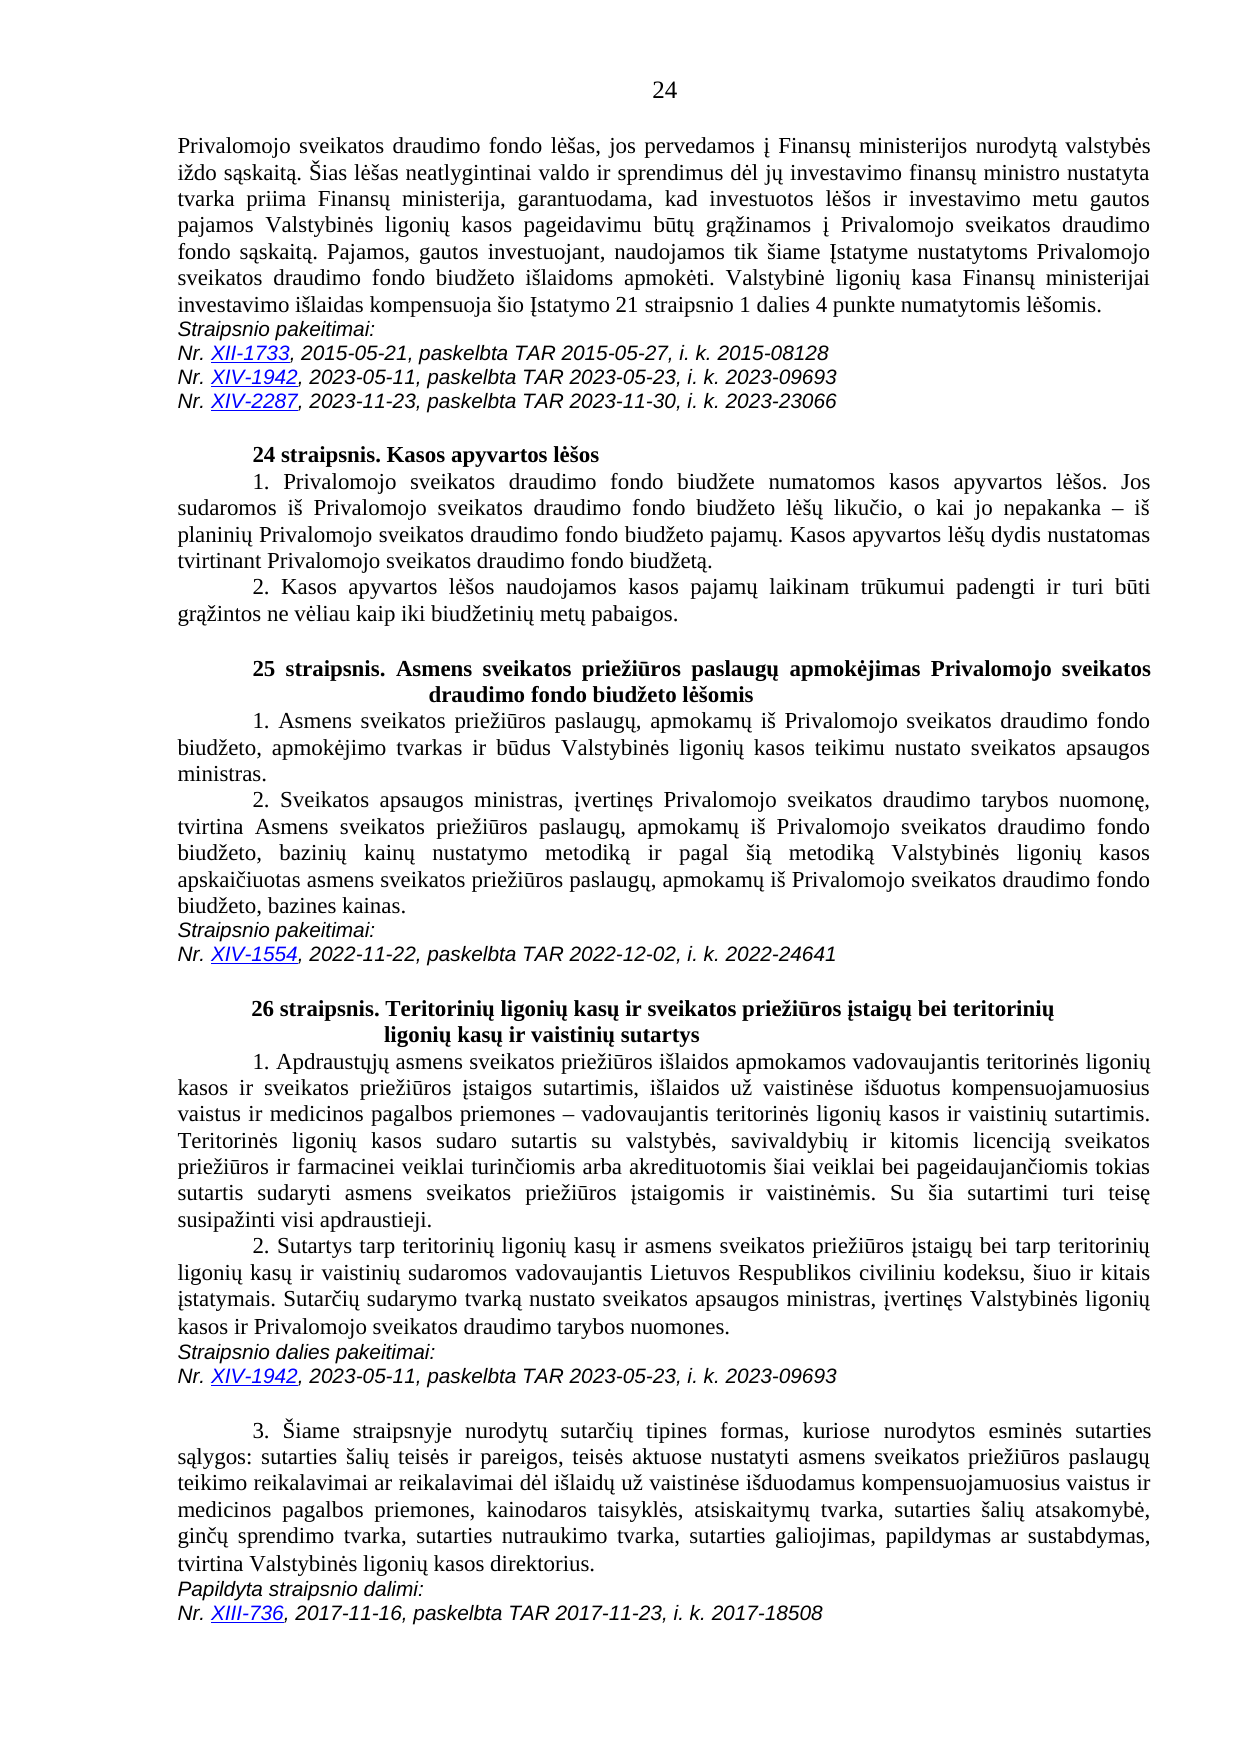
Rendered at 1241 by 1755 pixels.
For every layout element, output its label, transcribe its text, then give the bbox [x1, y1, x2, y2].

text Straipsnio pakeitimai: [177, 317, 1152, 341]
text Nr. XIV-2287, 2023-11-23, paskelbta TAR 2023-11-30, i. k. 2023-23066 [177, 389, 1152, 413]
text Nr. XIV-1942, 2023-05-11, paskelbta TAR 2023-05-23, i. k. 2023-09693 [177, 365, 1152, 389]
text 25 straipsnis. Asmens sveikatos priežiūros paslaugų apmokėjimas Privalomojo sveikatos draudimo fondo biudžeto lėšomis [252, 655, 1152, 707]
text Straipsnio pakeitimai: [177, 918, 1152, 942]
text Nr. XIV-1942, 2023-05-11, paskelbta TAR 2023-05-23, i. k. 2023-09693 [177, 1364, 1152, 1388]
text 2. Kasos apyvartos lėšos naudojamos kasos pajamų laikinam trūkumui padengti ir turi būti grąžintos ne vėliau kaip iki biudžetinių metų pabaigos. [177, 573, 1152, 626]
text Nr. XIII-736, 2017-11-16, paskelbta TAR 2017-11-23, i. k. 2017-18508 [177, 1601, 1152, 1625]
text 3. Šiame straipsnyje nurodytų sutarčių tipines formas, kuriose nurodytos esminės sutarties sąlygos: sutarties šalių teisės ir pareigos, teisės aktuose nustatyti asmens sveikatos priežiūros paslaugų teikimo reikalavimai ar reikalavimai dėl išlaidų už vaistinėse išduodamus kompensuojamuosius vaistus ir medicinos pagalbos priemones, kainodaros taisyklės, atsiskaitymų tvarka, sutarties šalių atsakomybė, ginčų sprendimo tvarka, sutarties nutraukimo tvarka, sutarties galiojimas, papildymas ar sustabdymas, tvirtina Valstybinės ligonių kasos direktorius. [177, 1417, 1152, 1577]
text 2. Sveikatos apsaugos ministras, įvertinęs Privalomojo sveikatos draudimo tarybos nuomonę, tvirtina Asmens sveikatos priežiūros paslaugų, apmokamų iš Privalomojo sveikatos draudimo fondo biudžeto, bazinių kainų nustatymo metodiką ir pagal šią metodiką Valstybinės ligonių kasos apskaičiuotas asmens sveikatos priežiūros paslaugų, apmokamų iš Privalomojo sveikatos draudimo fondo biudžeto, bazines kainas. [177, 787, 1152, 918]
text ligonių kasų ir vaistinių sutartys [177, 1021, 1152, 1048]
text 26 straipsnis. Teritorinių ligonių kasų ir sveikatos priežiūros įstaigų bei teritorinių [177, 995, 1152, 1021]
text Papildyta straipsnio dalimi: [177, 1577, 1152, 1601]
text Nr. XIV-1554, 2022-11-22, paskelbta TAR 2022-12-02, i. k. 2022-24641 [177, 942, 1152, 966]
text 24 straipsnis. Kasos apyvartos lėšos [177, 442, 1152, 468]
text 2. Sutartys tarp teritorinių ligonių kasų ir asmens sveikatos priežiūros įstaigų bei tarp teritorinių ligonių kasų ir vaistinių sudaromos vadovaujantis Lietuvos Respublikos civiliniu kodeksu, šiuo ir kitais įstatymais. Sutarčių sudarymo tvarką nustato sveikatos apsaugos ministras, įvertinęs Valstybinės ligonių kasos ir Privalomojo sveikatos draudimo tarybos nuomones. [177, 1232, 1152, 1340]
text 1. Apdraustųjų asmens sveikatos priežiūros išlaidos apmokamos vadovaujantis teritorinės ligonių kasos ir sveikatos priežiūros įstaigos sutartimis, išlaidos už vaistinėse išduotus kompensuojamuosius vaistus ir medicinos pagalbos priemones – vadovaujantis teritorinės ligonių kasos ir vaistinių sutartimis. Teritorinės ligonių kasos sudaro sutartis su valstybės, savivaldybių ir kitomis licenciją sveikatos priežiūros ir farmacinei veiklai turinčiomis arba akredituotomis šiai veiklai bei pageidaujančiomis tokias sutartis sudaryti asmens sveikatos priežiūros įstaigomis ir vaistinėmis. Su šia sutartimi turi teisę susipažinti visi apdraustieji. [177, 1048, 1152, 1232]
text 1. Privalomojo sveikatos draudimo fondo biudžete numatomos kasos apyvartos lėšos. Jos sudaromos iš Privalomojo sveikatos draudimo fondo biudžeto lėšų likučio, o kai jo nepakanka – iš planinių Privalomojo sveikatos draudimo fondo biudžeto pajamų. Kasos apyvartos lėšų dydis nustatomas tvirtinant Privalomojo sveikatos draudimo fondo biudžetą. [177, 468, 1152, 573]
text Nr. XII-1733, 2015-05-21, paskelbta TAR 2015-05-27, i. k. 2015-08128 [177, 341, 1152, 365]
text Privalomojo sveikatos draudimo fondo lėšas, jos pervedamos į Finansų ministerijos nurodytą valstybės iždo sąskaitą. Šias lėšas neatlygintinai valdo ir sprendimus dėl jų investavimo finansų ministro nustatyta tvarka priima Finansų ministerija, garantuodama, kad investuotos lėšos ir investavimo metu gautos pajamos Valstybinės ligonių kasos pageidavimu būtų grąžinamos į Privalomojo sveikatos draudimo fondo sąskaitą. Pajamos, gautos investuojant, naudojamos tik šiame Įstatyme nustatytoms Privalomojo sveikatos draudimo fondo biudžeto išlaidoms apmokėti. Valstybinė ligonių kasa Finansų ministerijai investavimo išlaidas kompensuoja šio Įstatymo 21 straipsnio 1 dalies 4 punkte numatytomis lėšomis. [177, 132, 1152, 317]
text Straipsnio dalies pakeitimai: [177, 1340, 1152, 1364]
text 1. Asmens sveikatos priežiūros paslaugų, apmokamų iš Privalomojo sveikatos draudimo fondo biudžeto, apmokėjimo tvarkas ir būdus Valstybinės ligonių kasos teikimu nustato sveikatos apsaugos ministras. [177, 707, 1152, 787]
